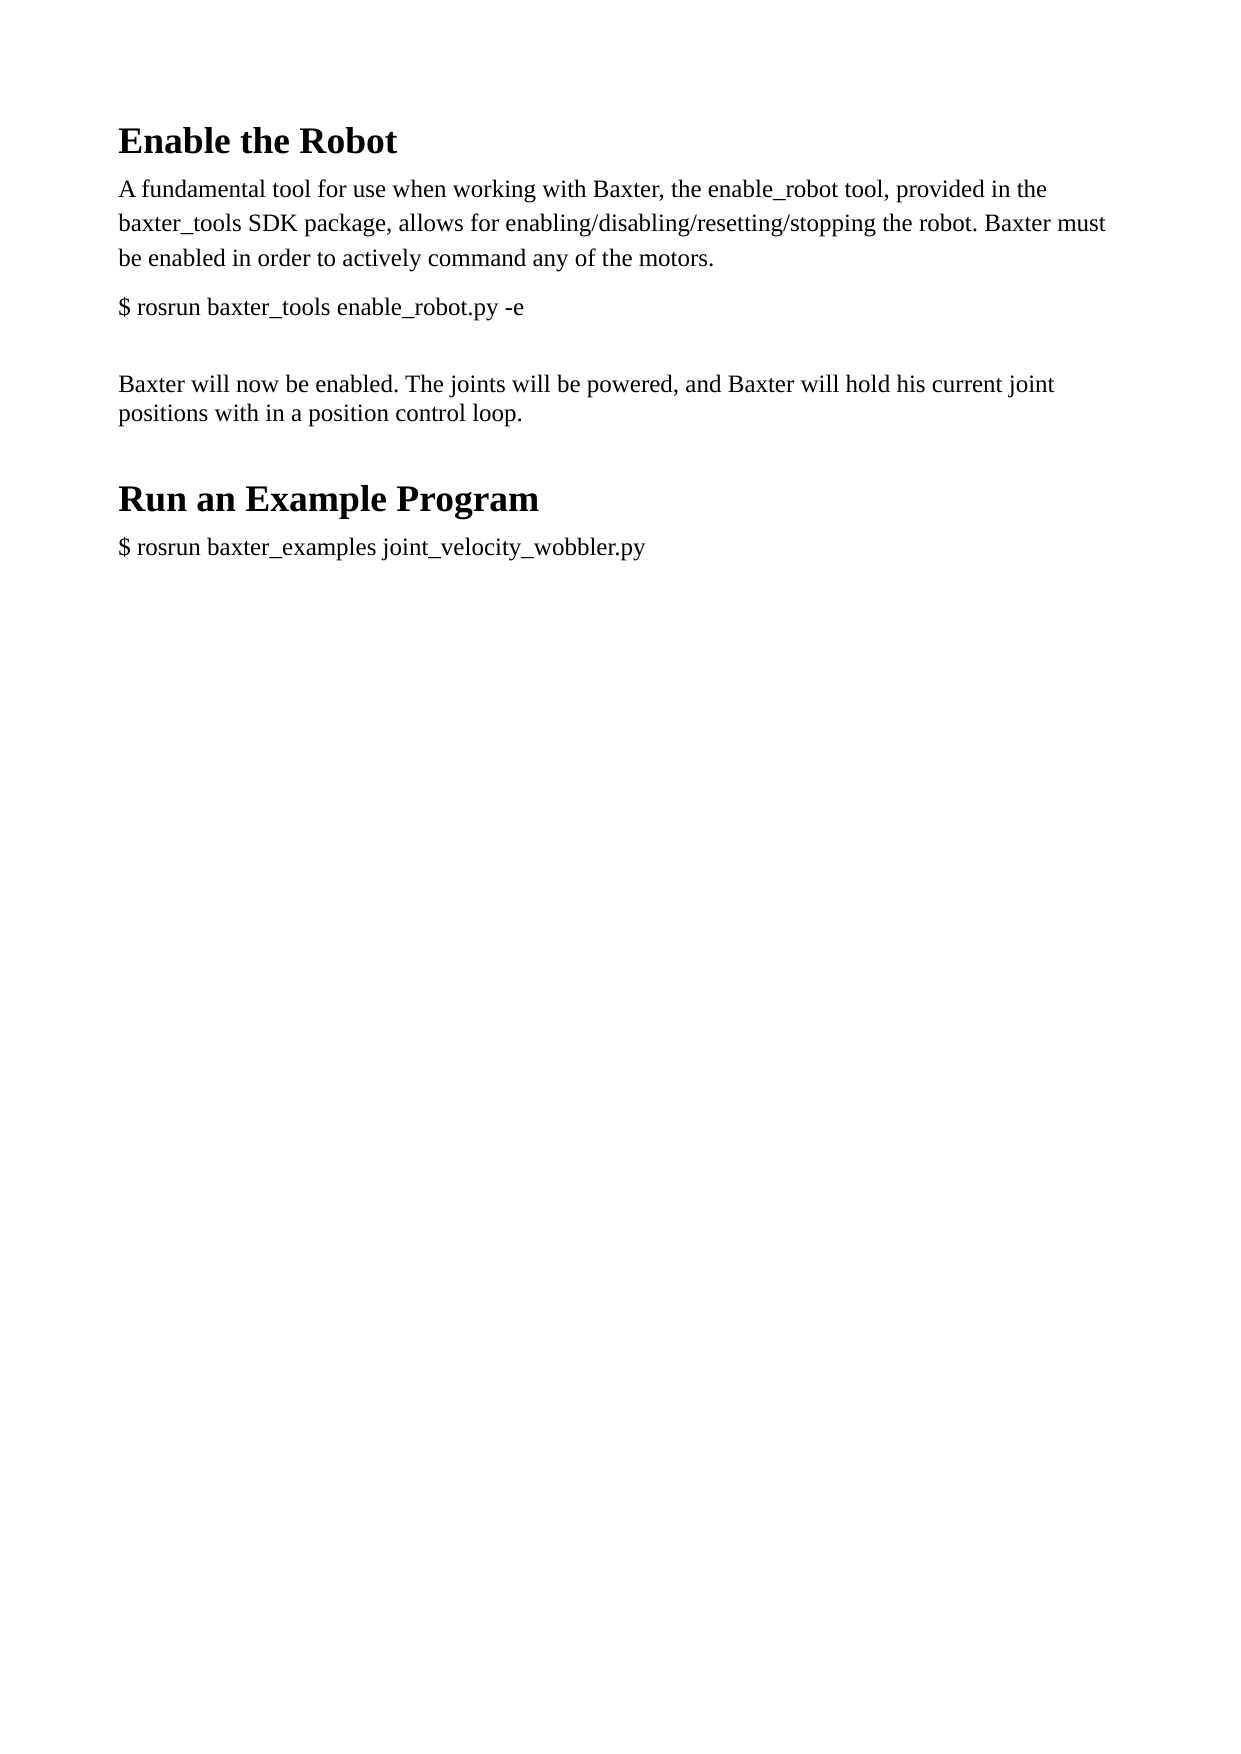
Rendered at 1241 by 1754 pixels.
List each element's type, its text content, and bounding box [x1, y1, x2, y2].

text $ rosrun baxter_examples joint_velocity_wobbler.py [118, 532, 1122, 561]
text A fundamental tool for use when working with Baxter, the enable_robot tool, provided in the baxter_tools SDK package, allows for enabling/disabling/resetting/stopping the robot. Baxter must be enabled in order to actively command any of the motors. [118, 174, 1122, 271]
subtitle Enable the Robot [118, 118, 1122, 161]
text $ rosrun baxter_tools enable_robot.py -e [118, 292, 1122, 321]
text Baxter will now be enabled. The joints will be powered, and Baxter will hold his current joint positions with in a position control loop. [118, 369, 1122, 427]
subtitle Run an Example Program [118, 477, 1122, 520]
